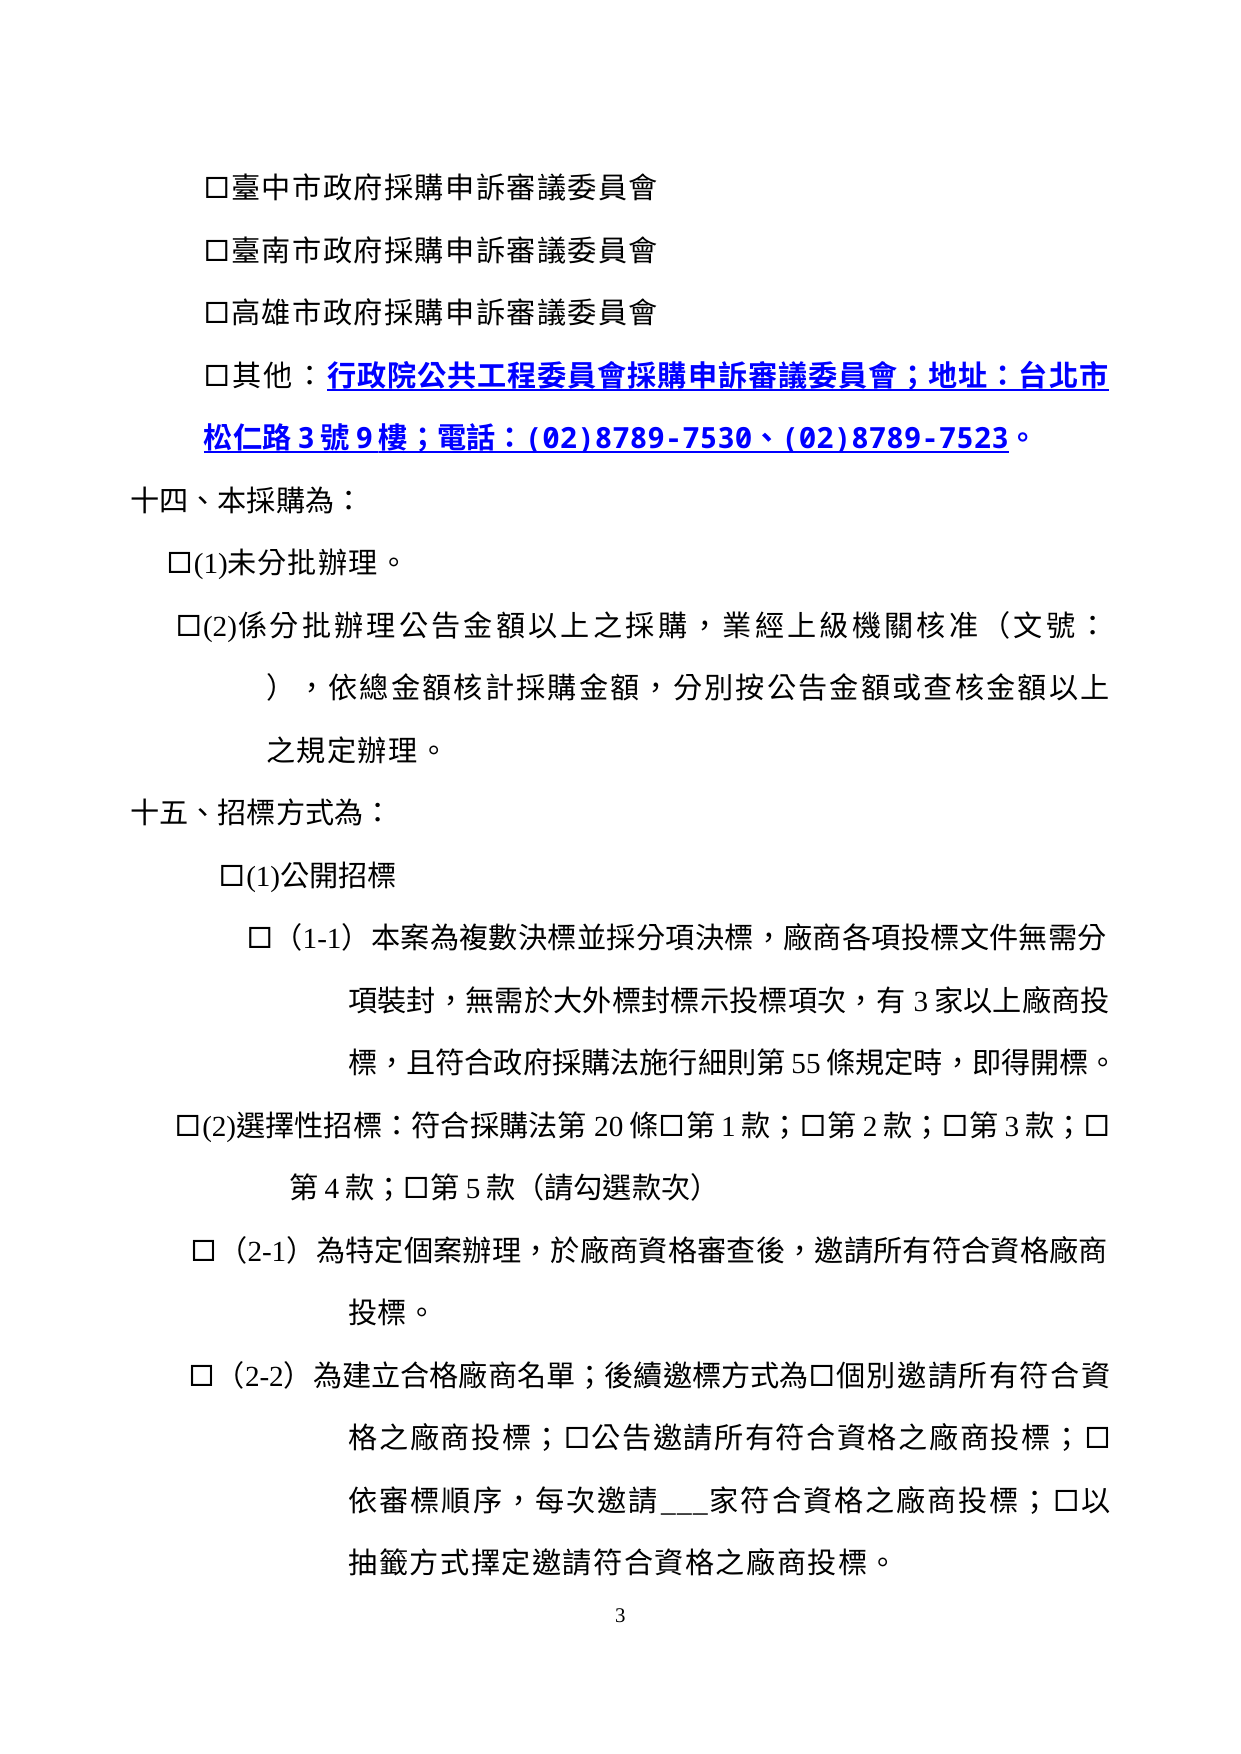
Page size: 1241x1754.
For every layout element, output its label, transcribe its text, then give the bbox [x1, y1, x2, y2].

text 其他：行政院公共工程委員會採購申訴審議委員會；地址：台北市松仁路3號9樓；電話：(02)8789-7530、(02)8789-7523。 [204, 332, 1110, 457]
text 臺中市政府採購申訴審議委員會 [204, 144, 1110, 207]
text (1)公開招標 [218, 832, 1110, 894]
text (2)選擇性招標：符合採購法第20條第1款；第2款；第3款；第4款；第5款（請勾選款次） [130, 1082, 1110, 1207]
text (2)係分批辦理公告金額以上之採購，業經上級機關核准（文號： ），依總金額核計採購金額，分別按公告金額或查核金額以上之規定辦理。 [130, 582, 1110, 769]
list 本採購為： [130, 457, 1110, 519]
text 高雄市政府採購申訴審議委員會 [204, 269, 1110, 332]
text （2-1）為特定個案辦理，於廠商資格審查後，邀請所有符合資格廠商投標。 [130, 1207, 1110, 1332]
list 招標方式為： [130, 769, 1110, 832]
text （2-2）為建立合格廠商名單；後續邀標方式為個別邀請所有符合資格之廠商投標；公告邀請所有符合資格之廠商投標；依審標順序，每次邀請___家符合資格之廠商投標；以抽籤方式擇定邀請符合資格之廠商投標。 [130, 1332, 1110, 1582]
text （1-1）本案為複數決標並採分項決標，廠商各項投標文件無需分項裝封，無需於大外標封標示投標項次，有3家以上廠商投標，且符合政府採購法施行細則第55條規定時，即得開標。 [247, 894, 1110, 1082]
text 臺南市政府採購申訴審議委員會 [204, 207, 1110, 269]
text (1)未分批辦理。 [130, 519, 1110, 582]
